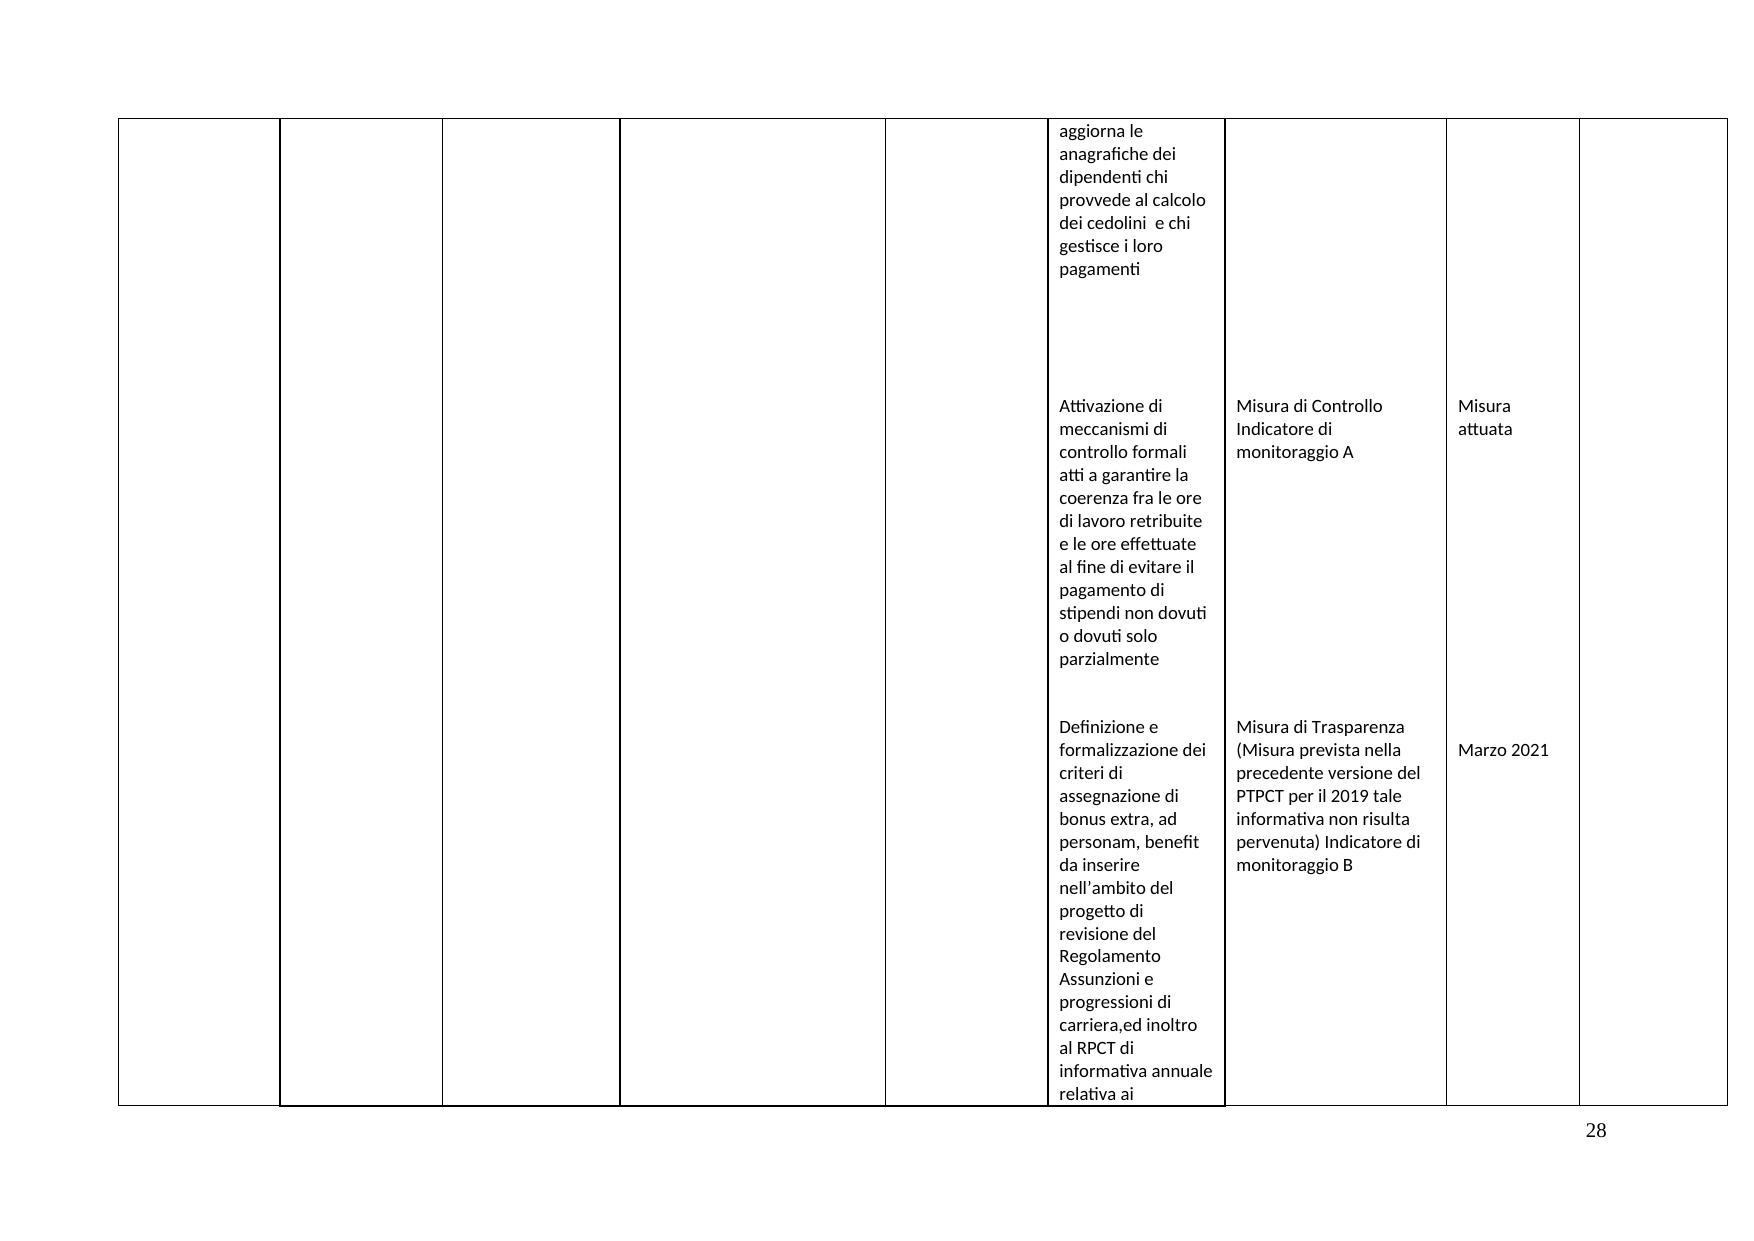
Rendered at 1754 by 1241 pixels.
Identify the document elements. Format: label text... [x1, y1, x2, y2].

table_cell [443, 119, 619, 1105]
table_cell Misura attuata Marzo 2021 [1447, 119, 1579, 1105]
table_cell [886, 119, 1047, 1105]
table_cell [281, 119, 442, 1105]
table_cell aggiorna le anagrafiche dei dipendenti chi provvede al calcolo dei cedolini e chi gestisce i loro pagamenti Attivazione di meccanismi di controllo formali atti a garantire la coerenza fra le ore di lavoro retribuite e le ore effettuate al fine di evitare il pagamento di stipendi non dovuti o dovuti solo parzialmente Definizione e formalizzazione dei criteri di assegnazione di bonus extra, ad personam, benefit da inserire nell’ambito del progetto di revisione del Regolamento Assunzioni e progressioni di carriera,ed inoltro al RPCT di informativa annuale relativa ai [1049, 119, 1224, 1105]
table_cell [1580, 119, 1727, 1105]
table_cell [621, 119, 885, 1105]
table_cell [119, 119, 279, 1105]
table_cell Misura di Controllo Indicatore di monitoraggio A Misura di Trasparenza (Misura prevista nella precedente versione del PTPCT per il 2019 tale informativa non risulta pervenuta) Indicatore di monitoraggio B [1226, 119, 1446, 1105]
